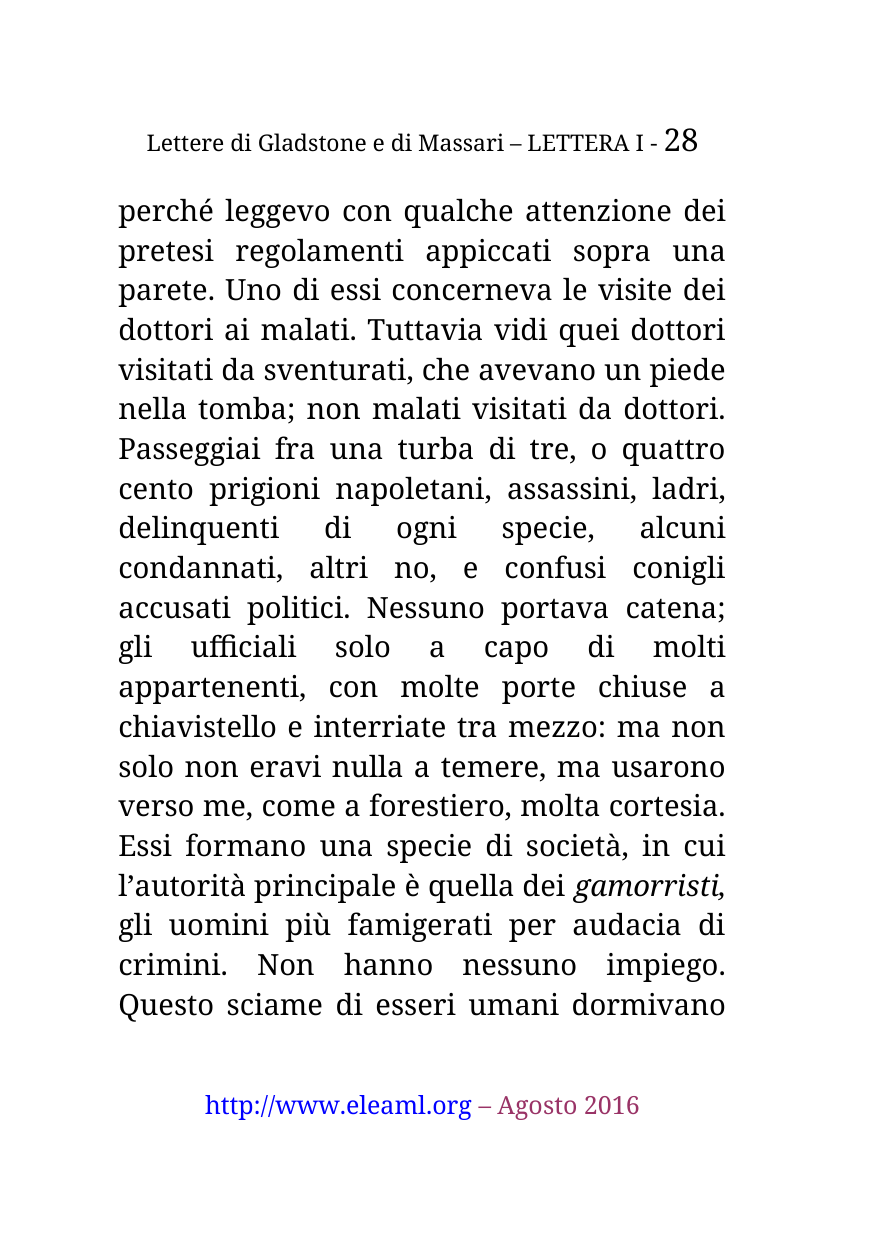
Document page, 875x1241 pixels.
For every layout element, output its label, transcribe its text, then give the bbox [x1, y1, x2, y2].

text perché leggevo con qualche attenzione dei pretesi regolamenti appiccati sopra una parete. Uno di essi concerneva le visite dei dottori ai malati. Tuttavia vidi quei dottori visitati da sventurati, che avevano un piede nella tomba; non malati visitati da dottori. Passeggiai fra una turba di tre, o quattro cento prigioni napoletani, assassini, ladri, delinquenti di ogni specie, alcuni condannati, altri no, e confusi conigli accusati politici. Nessuno portava catena; gli ufficiali solo a capo di molti appartenenti, con molte porte chiuse a chiavistello e interriate tra mezzo: ma non solo non eravi nulla a temere, ma usarono verso me, come a forestiero, molta cortesia. Essi formano una specie di società, in cui l’autorità principale è quella dei gamorristi, gli uomini più famigerati per audacia di crimini. Non hanno nessuno impiego. Questo sciame di esseri umani dormivano [118, 190, 726, 1024]
